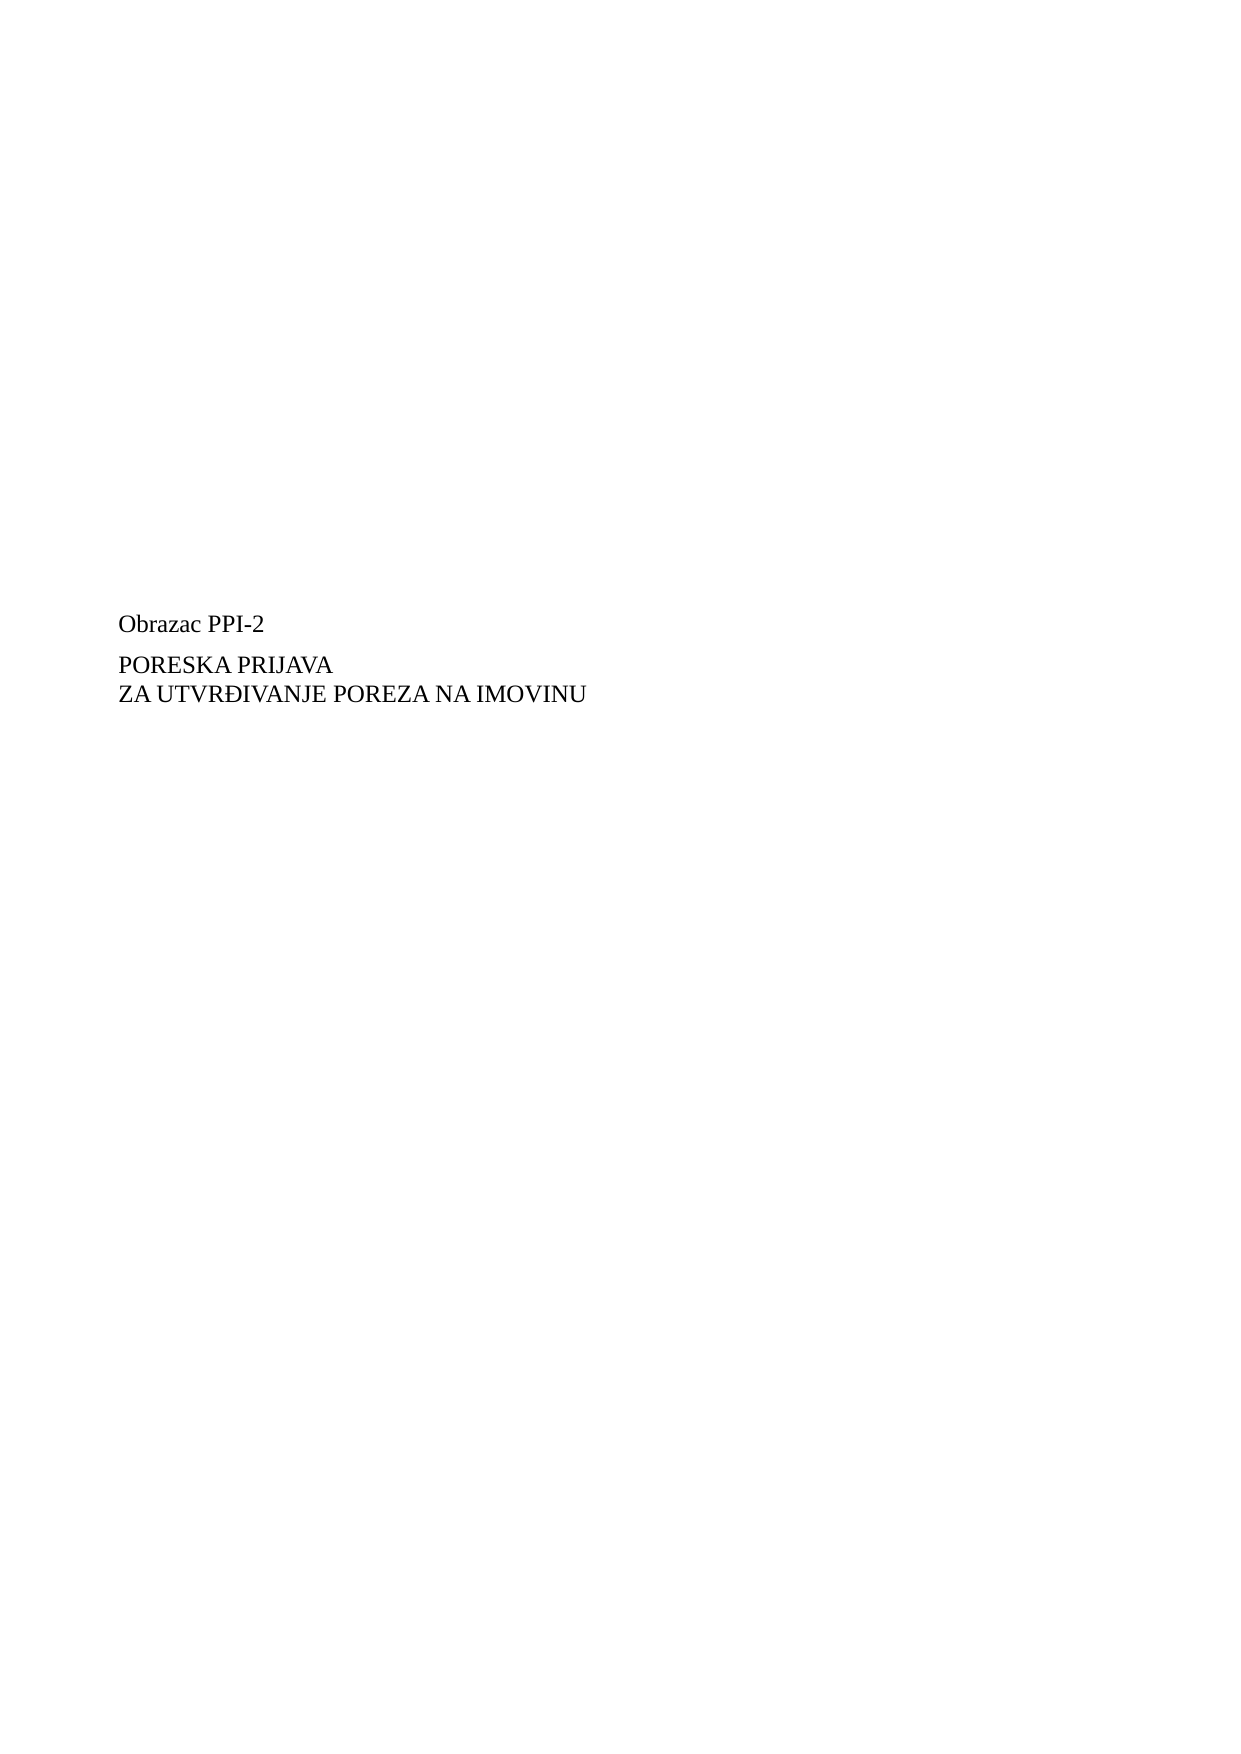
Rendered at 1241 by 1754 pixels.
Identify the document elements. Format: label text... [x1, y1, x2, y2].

text Obrazac PPI-2 [118, 609, 1122, 637]
text PORESKA PRIJAVA ZA UTVRĐIVANJE POREZA NA IMOVINU [118, 650, 1122, 707]
